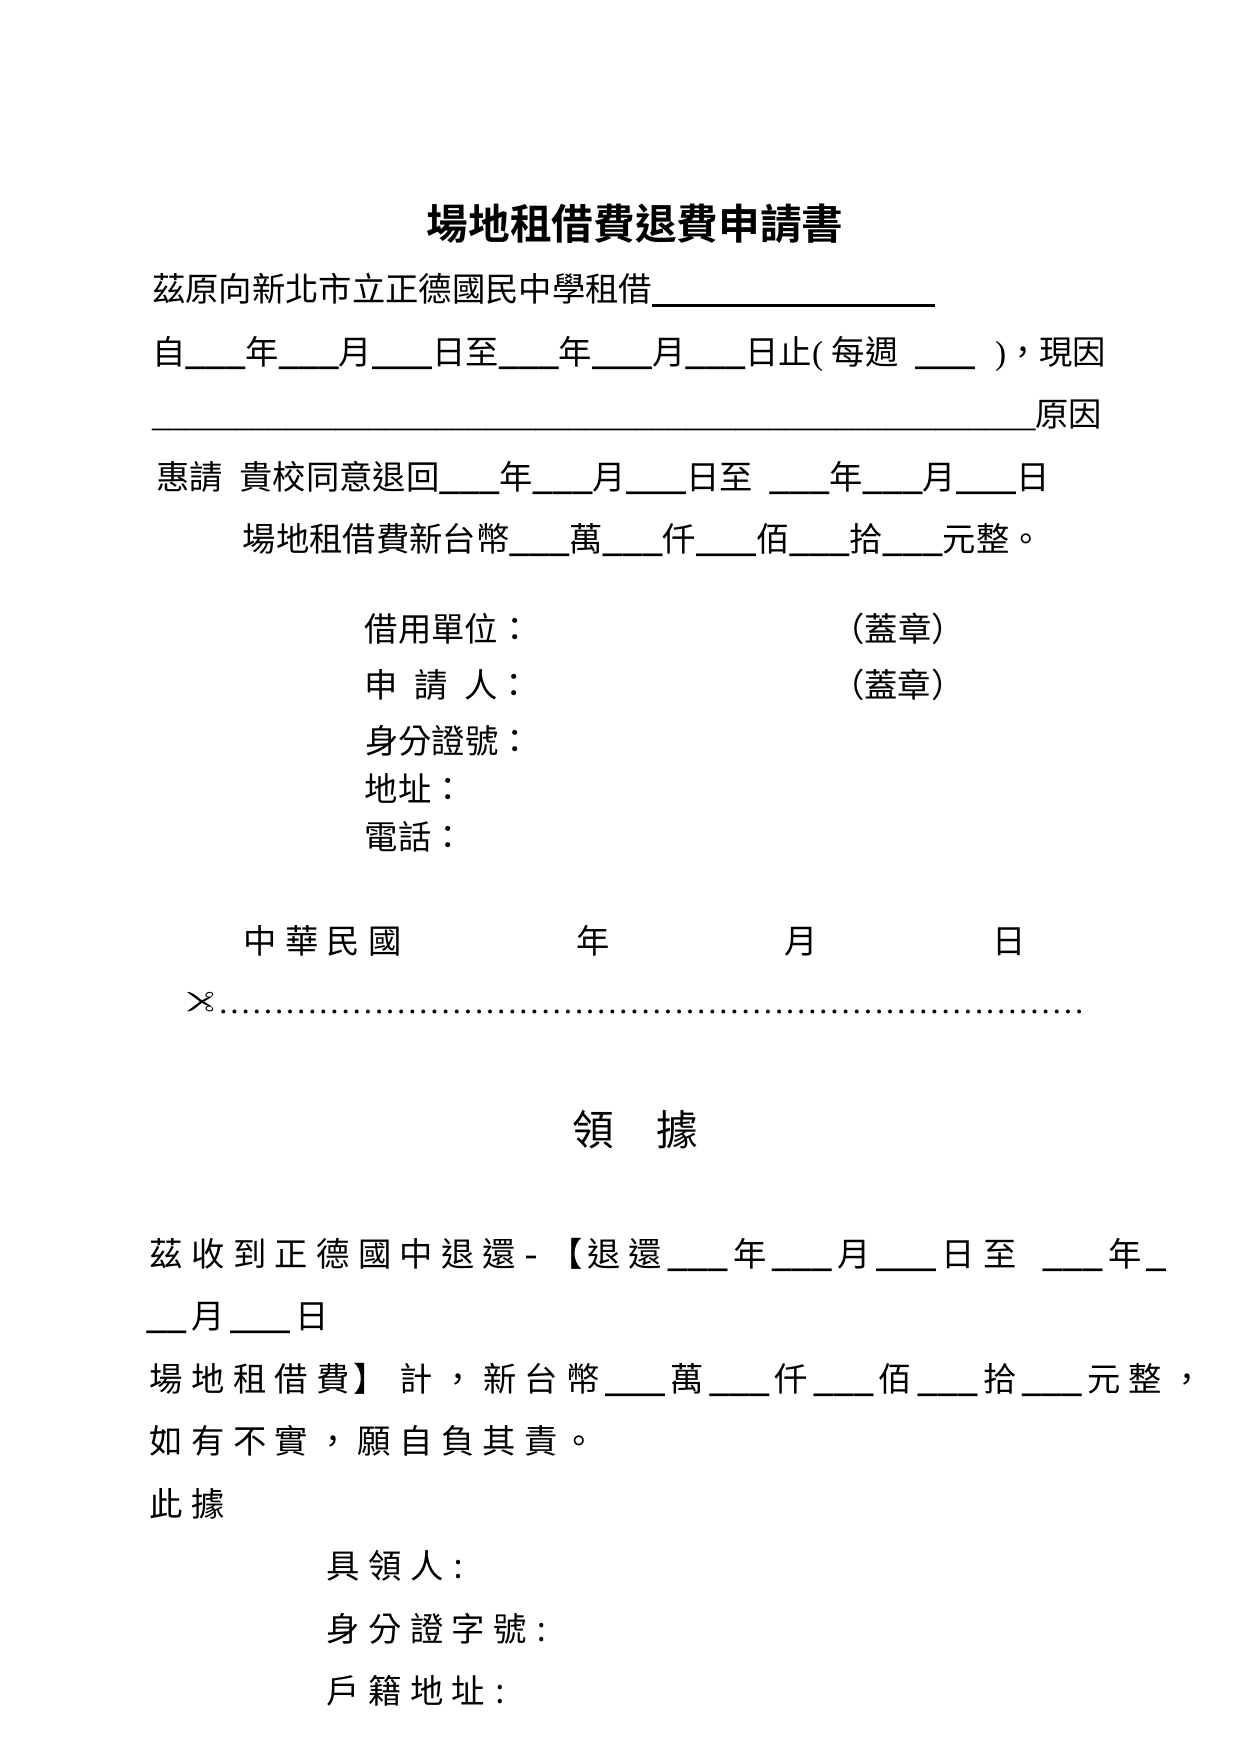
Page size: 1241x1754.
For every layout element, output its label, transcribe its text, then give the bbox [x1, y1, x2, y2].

text 領 據 [93, 1085, 1177, 1148]
text _____________________________________________________原因 [122, 377, 1177, 439]
text 場地租借費】計，新台幣___萬___仟___佰___拾___元整，如有不實，願自負其責。 [143, 1335, 1177, 1460]
text 場地租借費退費申請書 [93, 191, 1177, 252]
text 申 請 人： （蓋章） [364, 659, 1177, 707]
text 場地租借費新台幣___萬___仟___佰___拾___元整。 [122, 502, 1240, 564]
text 具領人: [93, 1523, 1177, 1585]
text 身分證字號: [93, 1585, 1177, 1648]
text 惠請 貴校同意退回___年___月___日至 ___年___月___日 [122, 439, 1177, 502]
text 電話： [314, 811, 1177, 859]
text 戶籍地址: [93, 1648, 1177, 1710]
text …………………………………………………………………… [56, 960, 1177, 1023]
text 借用單位： （蓋章） [364, 603, 1177, 651]
text 身分證號： [315, 714, 1177, 763]
text 茲原向新北市立正德國民中學租借 [122, 252, 1177, 314]
text 地址： [314, 763, 1177, 811]
text 自___年___月___日至___年___月___日止( 每週 ___ )，現因 [122, 314, 1177, 377]
text 茲收到正德國中退還-【退還___年___月___日至 ___年___月___日 [143, 1210, 1177, 1335]
text 中華民國 年 月 日 [93, 898, 1177, 960]
text 此據 [143, 1460, 1177, 1523]
